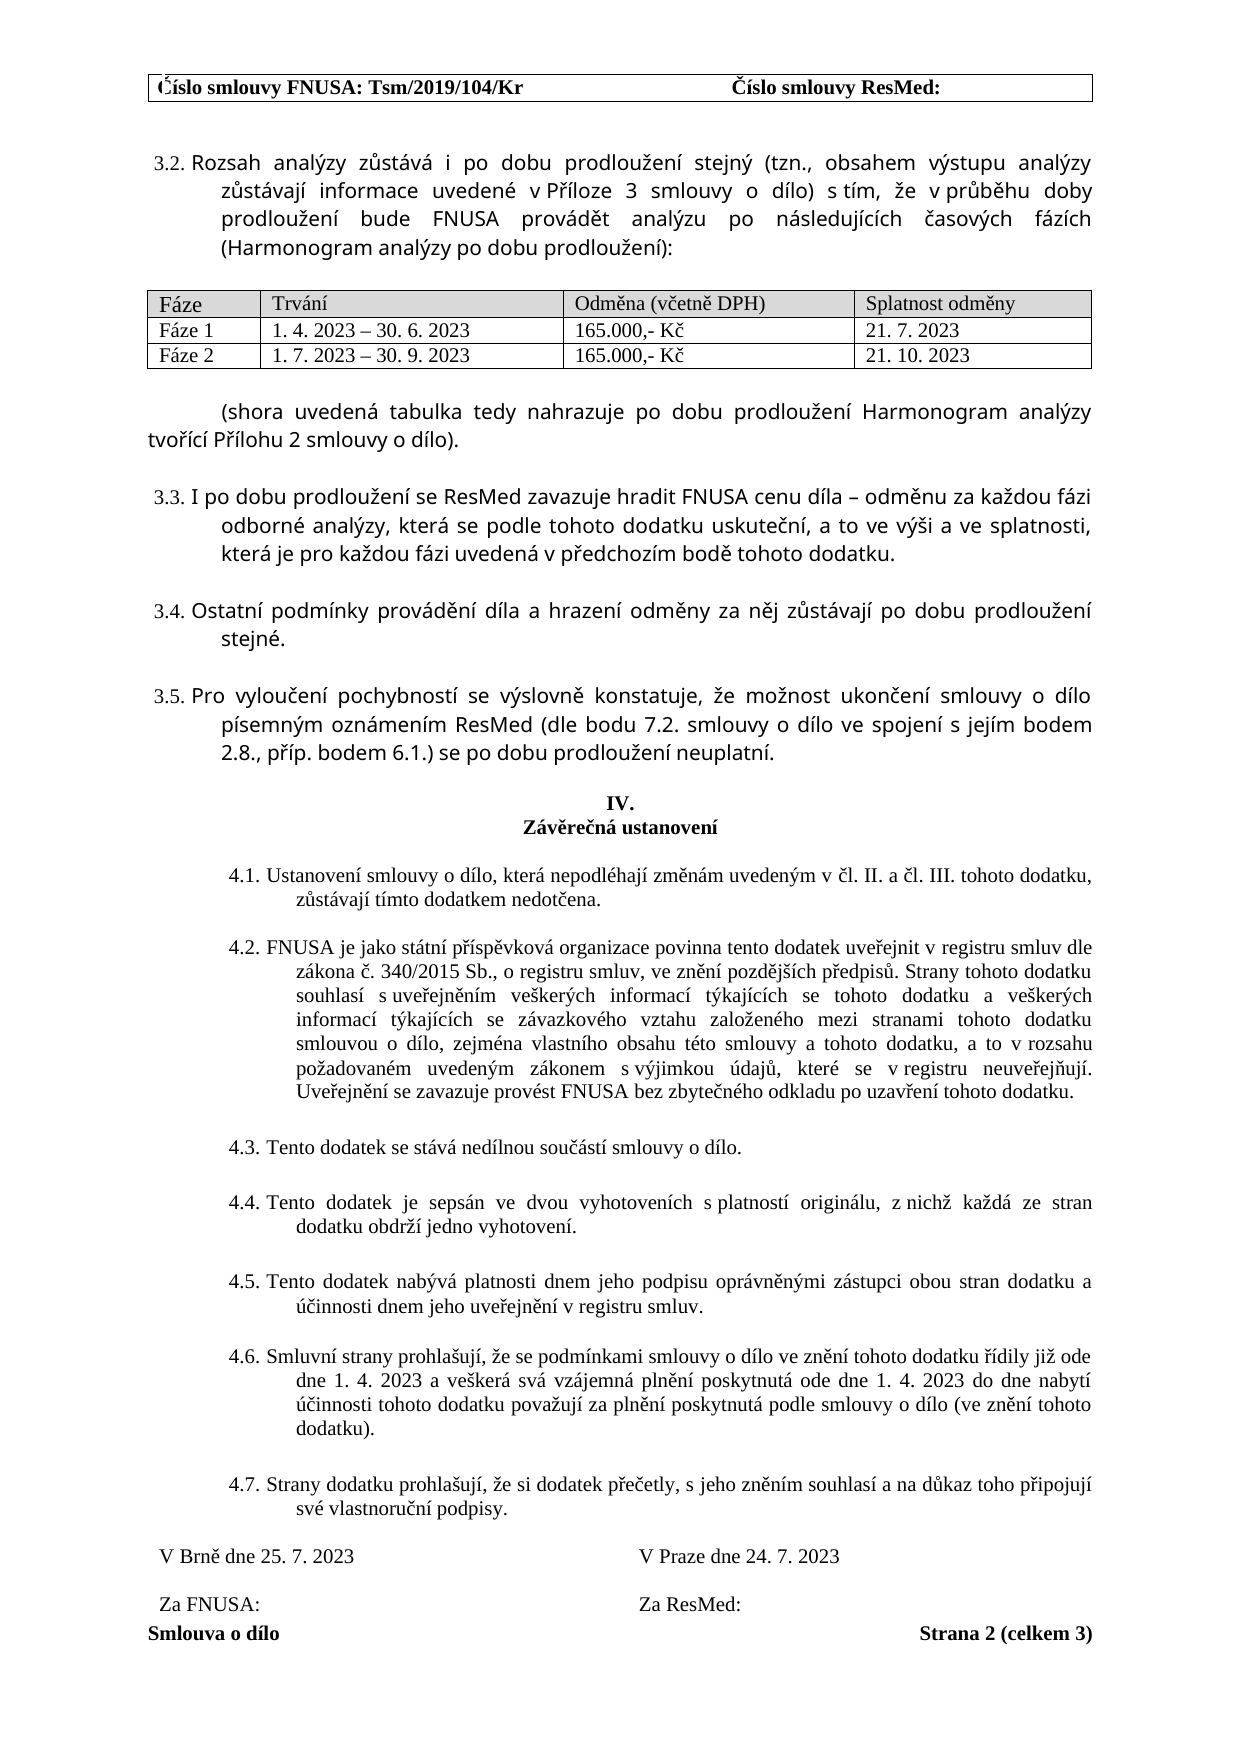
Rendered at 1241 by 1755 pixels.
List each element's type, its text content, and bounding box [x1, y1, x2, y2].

table_cell 1. 4. 2023 – 30. 6. 2023 [261, 318, 563, 342]
list Ustanovení smlouvy o dílo, která nepodléhají změnám uvedeným v čl. II. a čl. III. tohoto dodatku, zůstávají tímto dodatkem nedotčena. [229, 863, 1093, 911]
list Rozsah analýzy zůstává i po dobu prodloužení stejný (tzn., obsahem výstupu analýzy zůstávají informace uvedené v Příloze 3 smlouvy o dílo) s tím, že v průběhu doby prodloužení bude FNUSA provádět analýzu po následujících časových fázích (Harmonogram analýzy po dobu prodloužení): [154, 148, 1093, 261]
table_header V Praze dne 24. 7. 2023 Za ResMed: [628, 1544, 1107, 1616]
table_cell Fáze 2 [148, 344, 260, 367]
text IV. [148, 791, 1093, 815]
list Tento dodatek se stává nedílnou součástí smlouvy o dílo. [229, 1135, 1093, 1159]
list Strany dodatku prohlašují, že si dodatek přečetly, s jeho zněním souhlasí a na důkaz toho připojují své vlastnoruční podpisy. [229, 1471, 1093, 1519]
table_header Odměna (včetně DPH) [564, 291, 854, 317]
list Tento dodatek je sepsán ve dvou vyhotoveních s platností originálu, z nichž každá ze stran dodatku obdrží jedno vyhotovení. [229, 1190, 1093, 1238]
table_header V Brně dne 25. 7. 2023 Za FNUSA: [148, 1544, 627, 1616]
table_header Splatnost odměny [855, 291, 1091, 317]
table_cell 21. 7. 2023 [855, 318, 1091, 342]
table_header Trvání [261, 291, 563, 317]
table_cell 165.000,- Kč [564, 318, 854, 342]
table_cell 165.000,- Kč [564, 344, 854, 367]
list Tento dodatek nabývá platnosti dnem jeho podpisu oprávněnými zástupci obou stran dodatku a účinnosti dnem jeho uveřejnění v registru smluv. [229, 1269, 1093, 1318]
list I po dobu prodloužení se ResMed zavazuje hradit FNUSA cenu díla – odměnu za každou fázi odborné analýzy, která se podle tohoto dodatku uskuteční, a to ve výši a ve splatnosti, která je pro každou fázi uvedená v předchozím bodě tohoto dodatku. [154, 482, 1093, 568]
table_cell 21. 10. 2023 [855, 344, 1091, 367]
table_cell Fáze 1 [148, 318, 260, 342]
text Závěrečná ustanovení [148, 815, 1093, 839]
table_header Fáze [148, 291, 260, 317]
list Smluvní strany prohlašují, že se podmínkami smlouvy o dílo ve znění tohoto dodatku řídily již ode dne 1. 4. 2023 a veškerá svá vzájemná plnění poskytnutá ode dne 1. 4. 2023 do dne nabytí účinnosti tohoto dodatku považují za plnění poskytnutá podle smlouvy o dílo (ve znění tohoto dodatku). [229, 1344, 1093, 1440]
list FNUSA je jako státní příspěvková organizace povinna tento dodatek uveřejnit v registru smluv dle zákona č. 340/2015 Sb., o registru smluv, ve znění pozdějších předpisů. Strany tohoto dodatku souhlasí s uveřejněním veškerých informací týkajících se tohoto dodatku a veškerých informací týkajících se závazkového vztahu založeného mezi stranami tohoto dodatku smlouvou o dílo, zejména vlastního obsahu této smlouvy a tohoto dodatku, a to v rozsahu požadovaném uvedeným zákonem s výjimkou údajů, které se v registru neuveřejňují. Uveřejnění se zavazuje provést FNUSA bez zbytečného odkladu po uzavření tohoto dodatku. [229, 935, 1093, 1103]
list Pro vyloučení pochybností se výslovně konstatuje, že možnost ukončení smlouvy o dílo písemným oznámením ResMed (dle bodu 7.2. smlouvy o dílo ve spojení s jejím bodem 2.8., příp. bodem 6.1.) se po dobu prodloužení neuplatní. [154, 681, 1093, 767]
table_cell 1. 7. 2023 – 30. 9. 2023 [261, 344, 563, 367]
list Ostatní podmínky provádění díla a hrazení odměny za něj zůstávají po dobu prodloužení stejné. [154, 596, 1093, 653]
text (shora uvedená tabulka tedy nahrazuje po dobu prodloužení Harmonogram analýzy tvořící Přílohu 2 smlouvy o dílo). [148, 397, 1093, 454]
